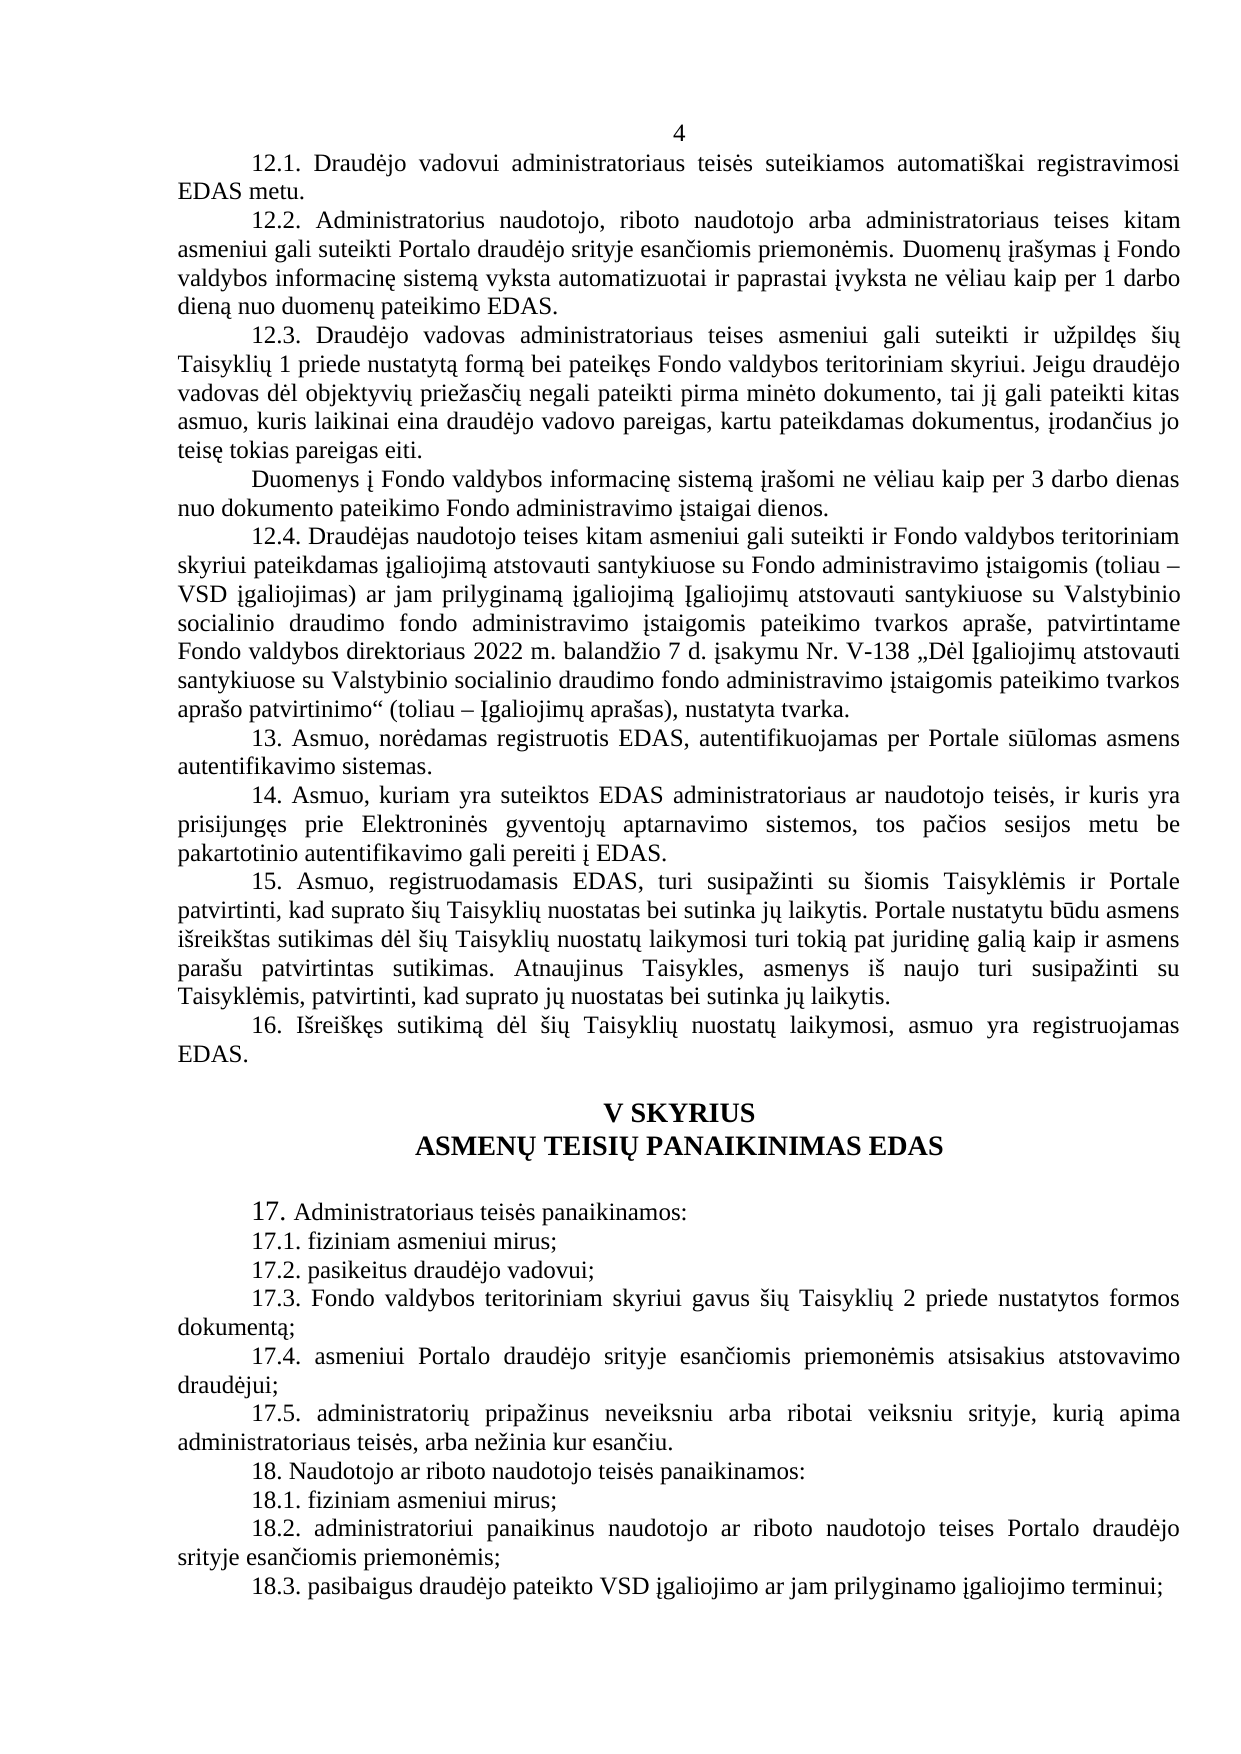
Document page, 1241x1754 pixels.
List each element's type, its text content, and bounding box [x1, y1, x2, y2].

text 16. Išreiškęs sutikimą dėl šių Taisyklių nuostatų laikymosi, asmuo yra registruojamas EDAS. [177, 1010, 1181, 1068]
text Duomenys į Fondo valdybos informacinę sistemą įrašomi ne vėliau kaip per 3 darbo dienas nuo dokumento pateikimo Fondo administravimo įstaigai dienos. [177, 464, 1181, 521]
text 17.3. Fondo valdybos teritoriniam skyriui gavus šių Taisyklių 2 priede nustatytos formos dokumentą; [177, 1283, 1181, 1341]
text 17.5. administratorių pripažinus neveiksniu arba ribotai veiksniu srityje, kurią apima administratoriaus teisės, arba nežinia kur esančiu. [177, 1398, 1181, 1456]
text 18.2. administratoriui panaikinus naudotojo ar riboto naudotojo teises Portalo draudėjo srityje esančiomis priemonėmis; [177, 1513, 1181, 1571]
text 17.4. asmeniui Portalo draudėjo srityje esančiomis priemonėmis atsisakius atstovavimo draudėjui; [177, 1341, 1181, 1398]
text V skyrius [177, 1096, 1181, 1129]
text 13. Asmuo, norėdamas registruotis EDAS, autentifikuojamas per Portale siūlomas asmens autentifikavimo sistemas. [177, 723, 1181, 780]
text 12.4. Draudėjas naudotojo teises kitam asmeniui gali suteikti ir Fondo valdybos teritoriniam skyriui pateikdamas įgaliojimą atstovauti santykiuose su Fondo administravimo įstaigomis (toliau – VSD įgaliojimas) ar jam prilyginamą įgaliojimą Įgaliojimų atstovauti santykiuose su Valstybinio socialinio draudimo fondo administravimo įstaigomis pateikimo tvarkos apraše, patvirtintame Fondo valdybos direktoriaus 2022 m. balandžio 7 d. įsakymu Nr. V-138 „Dėl Įgaliojimų atstovauti santykiuose su Valstybinio socialinio draudimo fondo administravimo įstaigomis pateikimo tvarkos aprašo patvirtinimo“ (toliau – Įgaliojimų aprašas), nustatyta tvarka. [177, 521, 1181, 723]
text 18.3. pasibaigus draudėjo pateikto VSD įgaliojimo ar jam prilyginamo įgaliojimo terminui; [177, 1571, 1181, 1600]
text Asmenų Teisių panaikinimas EDAS [177, 1129, 1181, 1161]
text 15. Asmuo, registruodamasis EDAS, turi susipažinti su šiomis Taisyklėmis ir Portale patvirtinti, kad suprato šių Taisyklių nuostatas bei sutinka jų laikytis. Portale nustatytu būdu asmens išreikštas sutikimas dėl šių Taisyklių nuostatų laikymosi turi tokią pat juridinę galią kaip ir asmens parašu patvirtintas sutikimas. Atnaujinus Taisykles, asmenys iš naujo turi susipažinti su Taisyklėmis, patvirtinti, kad suprato jų nuostatas bei sutinka jų laikytis. [177, 866, 1181, 1010]
text 12.2. Administratorius naudotojo, riboto naudotojo arba administratoriaus teises kitam asmeniui gali suteikti Portalo draudėjo srityje esančiomis priemonėmis. Duomenų įrašymas į Fondo valdybos informacinę sistemą vyksta automatizuotai ir paprastai įvyksta ne vėliau kaip per 1 darbo dieną nuo duomenų pateikimo EDAS. [177, 205, 1181, 320]
text 12.1. Draudėjo vadovui administratoriaus teisės suteikiamos automatiškai registravimosi EDAS metu. [177, 148, 1181, 205]
text 14. Asmuo, kuriam yra suteiktos EDAS administratoriaus ar naudotojo teisės, ir kuris yra prisijungęs prie Elektroninės gyventojų aptarnavimo sistemos, tos pačios sesijos metu be pakartotinio autentifikavimo gali pereiti į EDAS. [177, 780, 1181, 866]
text 17.2. pasikeitus draudėjo vadovui; [177, 1255, 1181, 1283]
text 17. Administratoriaus teisės panaikinamos: [177, 1193, 1181, 1226]
text 18.1. fiziniam asmeniui mirus; [177, 1485, 1181, 1513]
text 18. Naudotojo ar riboto naudotojo teisės panaikinamos: [177, 1456, 1181, 1485]
text 12.3. Draudėjo vadovas administratoriaus teises asmeniui gali suteikti ir užpildęs šių Taisyklių 1 priede nustatytą formą bei pateikęs Fondo valdybos teritoriniam skyriui. Jeigu draudėjo vadovas dėl objektyvių priežasčių negali pateikti pirma minėto dokumento, tai jį gali pateikti kitas asmuo, kuris laikinai eina draudėjo vadovo pareigas, kartu pateikdamas dokumentus, įrodančius jo teisę tokias pareigas eiti. [177, 320, 1181, 464]
text 17.1. fiziniam asmeniui mirus; [177, 1226, 1181, 1255]
